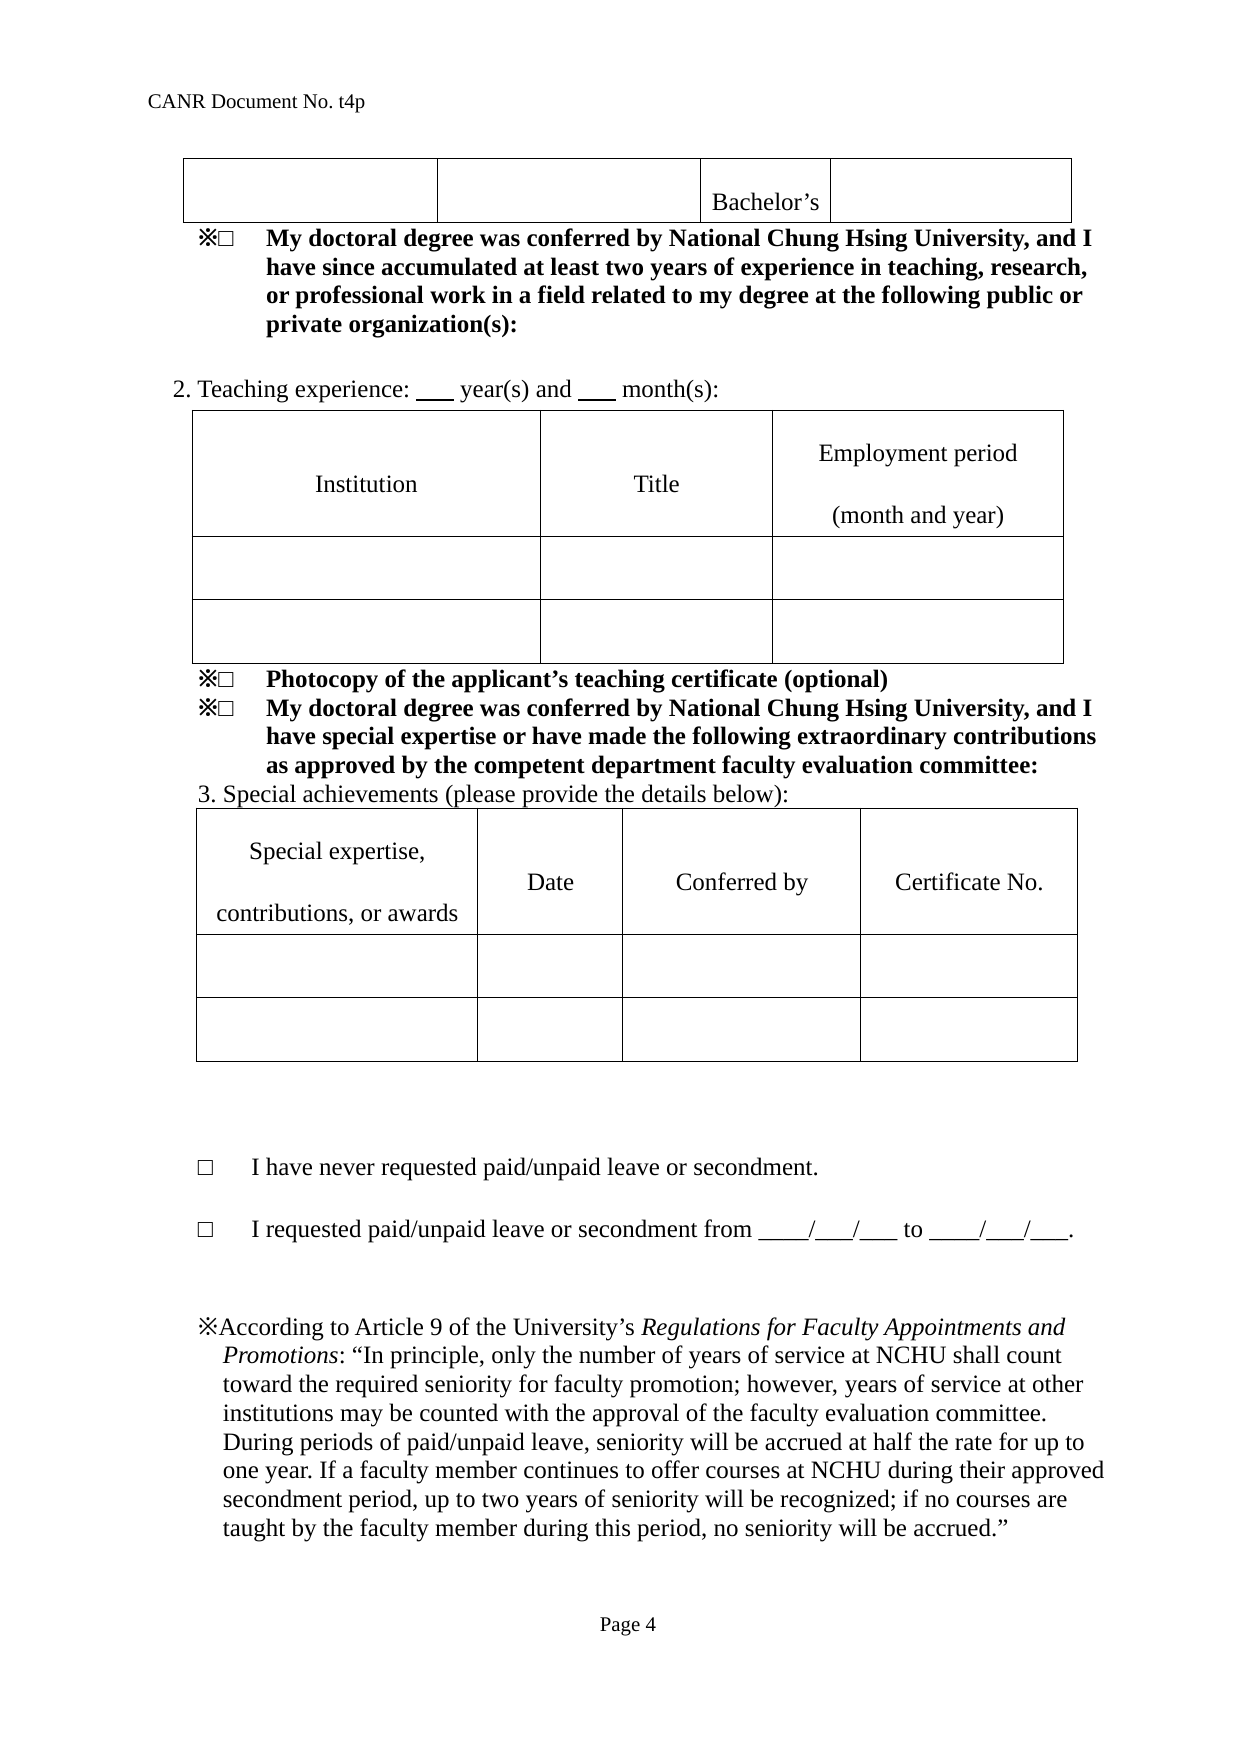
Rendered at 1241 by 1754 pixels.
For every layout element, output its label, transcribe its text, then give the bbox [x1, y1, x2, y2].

table_header Date [478, 809, 622, 934]
table_cell [623, 935, 860, 997]
text ※□ Photocopy of the applicant’s teaching certificate (optional) [198, 664, 1107, 693]
table_cell [773, 600, 1063, 663]
table_cell [623, 998, 860, 1061]
table_header Special expertise, contributions, or awards [197, 809, 477, 934]
table_header Employment period (month and year) [773, 411, 1063, 536]
table_cell [193, 600, 540, 663]
table_cell [193, 537, 540, 599]
table_header Certificate No. [861, 809, 1077, 934]
text ※□ My doctoral degree was conferred by National Chung Hsing University, and I have since accumulated at least two years of experience in teaching, research, or professional work in a field related to my degree at the following public or private organization(s): [198, 223, 1107, 338]
table_cell [184, 159, 437, 222]
table_header Conferred by [623, 809, 860, 934]
table_header Institution [193, 411, 540, 536]
table_cell [478, 935, 622, 997]
table_cell [861, 935, 1077, 997]
text □ I requested paid/unpaid leave or secondment from ____/___/___ to ____/___/___. [198, 1187, 1107, 1249]
text ※□ My doctoral degree was conferred by National Chung Hsing University, and I have special expertise or have made the following extraordinary contributions as approved by the competent department faculty evaluation committee: [198, 693, 1107, 779]
table_header Title [541, 411, 772, 536]
table_cell [541, 600, 772, 663]
text 2. Teaching experience: year(s) and month(s): [148, 347, 1107, 410]
table_cell [831, 159, 1071, 222]
table_cell [541, 537, 772, 599]
table_cell Bachelor’s [701, 159, 830, 222]
text ※According to Article 9 of the University’s Regulations for Faculty Appointments and Promotions: “In principle, only the number of years of service at NCHU shall count toward the required seniority for faculty promotion; however, years of service at other institutions may be counted with the approval of the faculty evaluation committee. During periods of paid/unpaid leave, seniority will be accrued at half the rate for up to one year. If a faculty member continues to offer courses at NCHU during their approved secondment period, up to two years of seniority will be recognized; if no courses are taught by the faculty member during this period, no seniority will be accrued.” [198, 1312, 1107, 1542]
text 3. Special achievements (please provide the details below): [198, 779, 1107, 808]
text □ I have never requested paid/unpaid leave or secondment. [198, 1124, 1107, 1187]
table_cell [861, 998, 1077, 1061]
table_cell [197, 935, 477, 997]
table_cell [773, 537, 1063, 599]
table_cell [197, 998, 477, 1061]
table_cell [438, 159, 700, 222]
table_cell [478, 998, 622, 1061]
